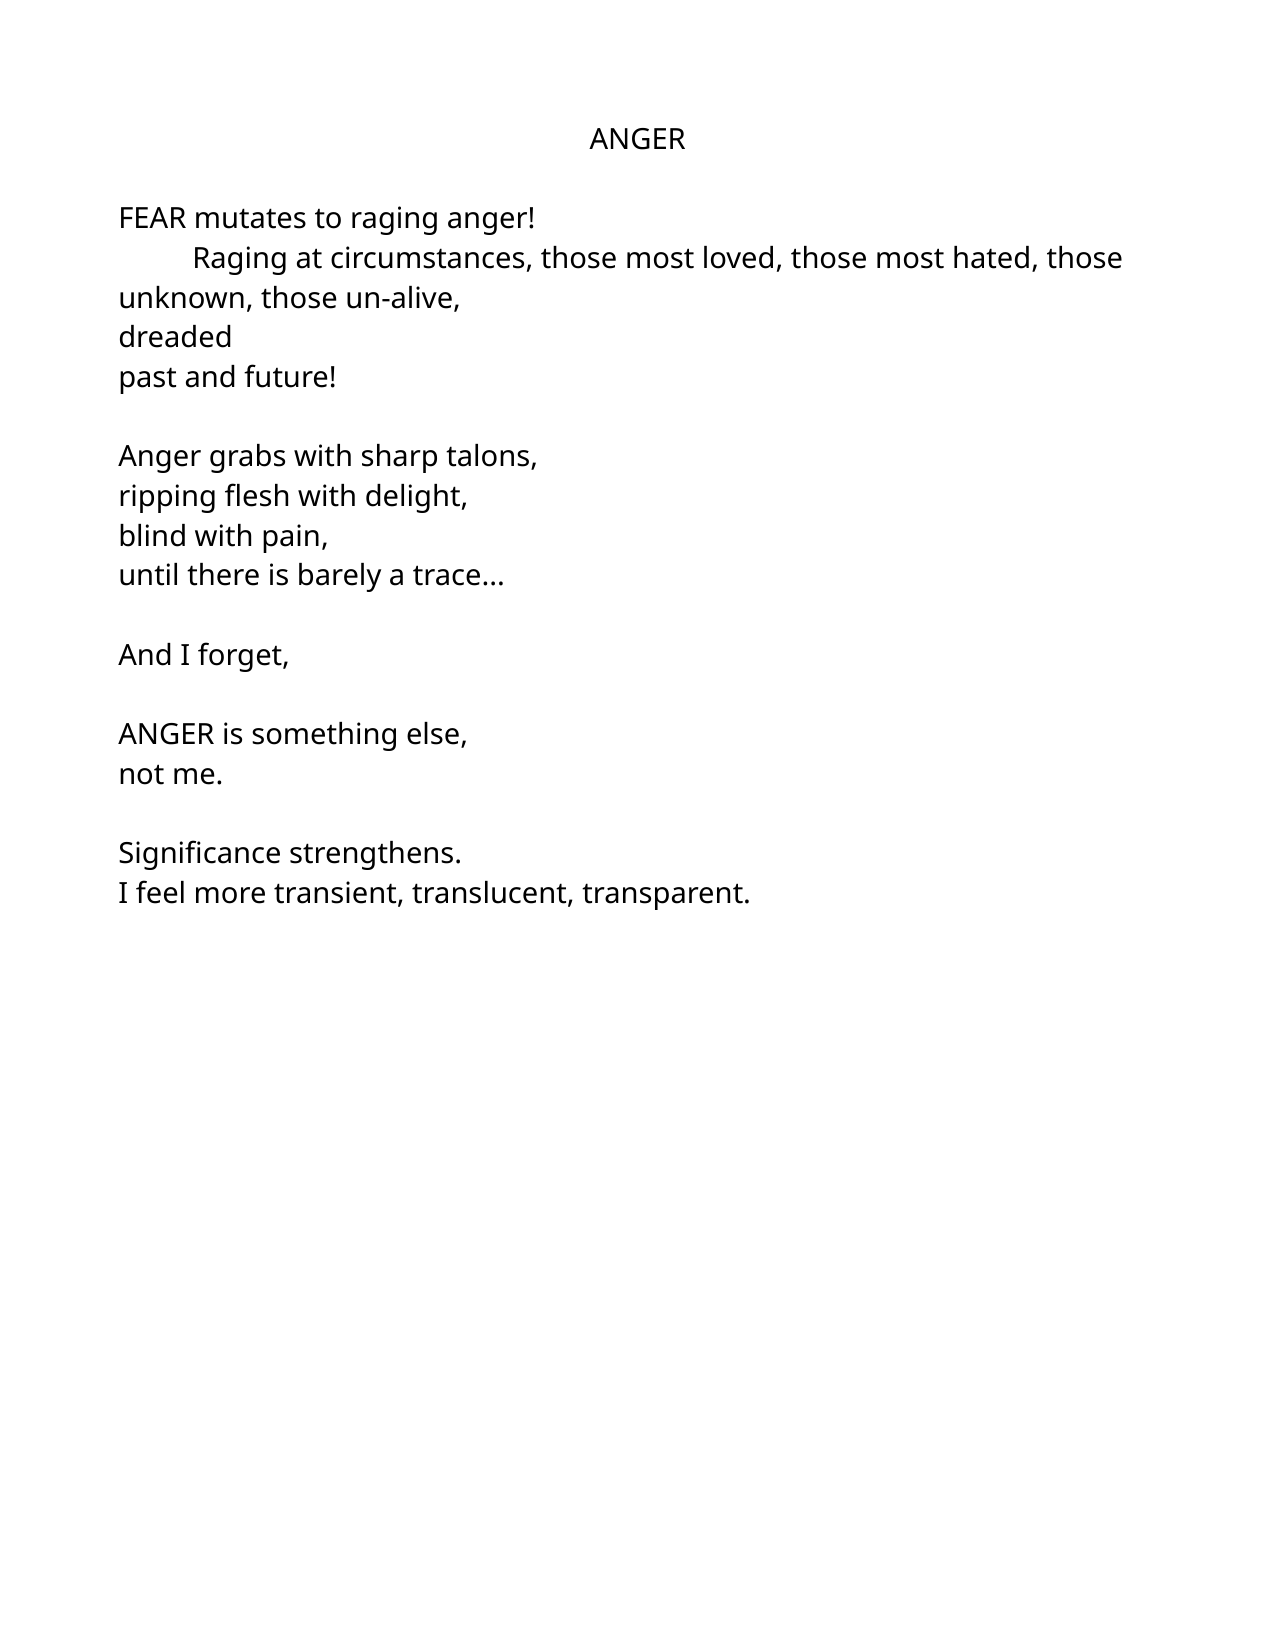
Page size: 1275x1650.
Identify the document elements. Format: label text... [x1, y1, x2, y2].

text ANGER is something else, [118, 713, 1157, 753]
text not me. [118, 753, 1157, 793]
text Raging at circumstances, those most loved, those most hated, those unknown, those un-alive, [118, 237, 1157, 317]
text past and future! [118, 356, 1157, 396]
text FEAR mutates to raging anger! [118, 197, 1157, 237]
text until there is barely a trace... [118, 555, 1157, 594]
text Significance strengthens. [118, 832, 1157, 872]
text Anger grabs with sharp talons, [118, 436, 1157, 475]
text ripping flesh with delight, [118, 475, 1157, 515]
text dreaded [118, 317, 1157, 356]
text ANGER [118, 118, 1157, 158]
text blind with pain, [118, 515, 1157, 555]
text I feel more transient, translucent, transparent. [118, 872, 1157, 912]
text And I forget, [118, 634, 1157, 674]
